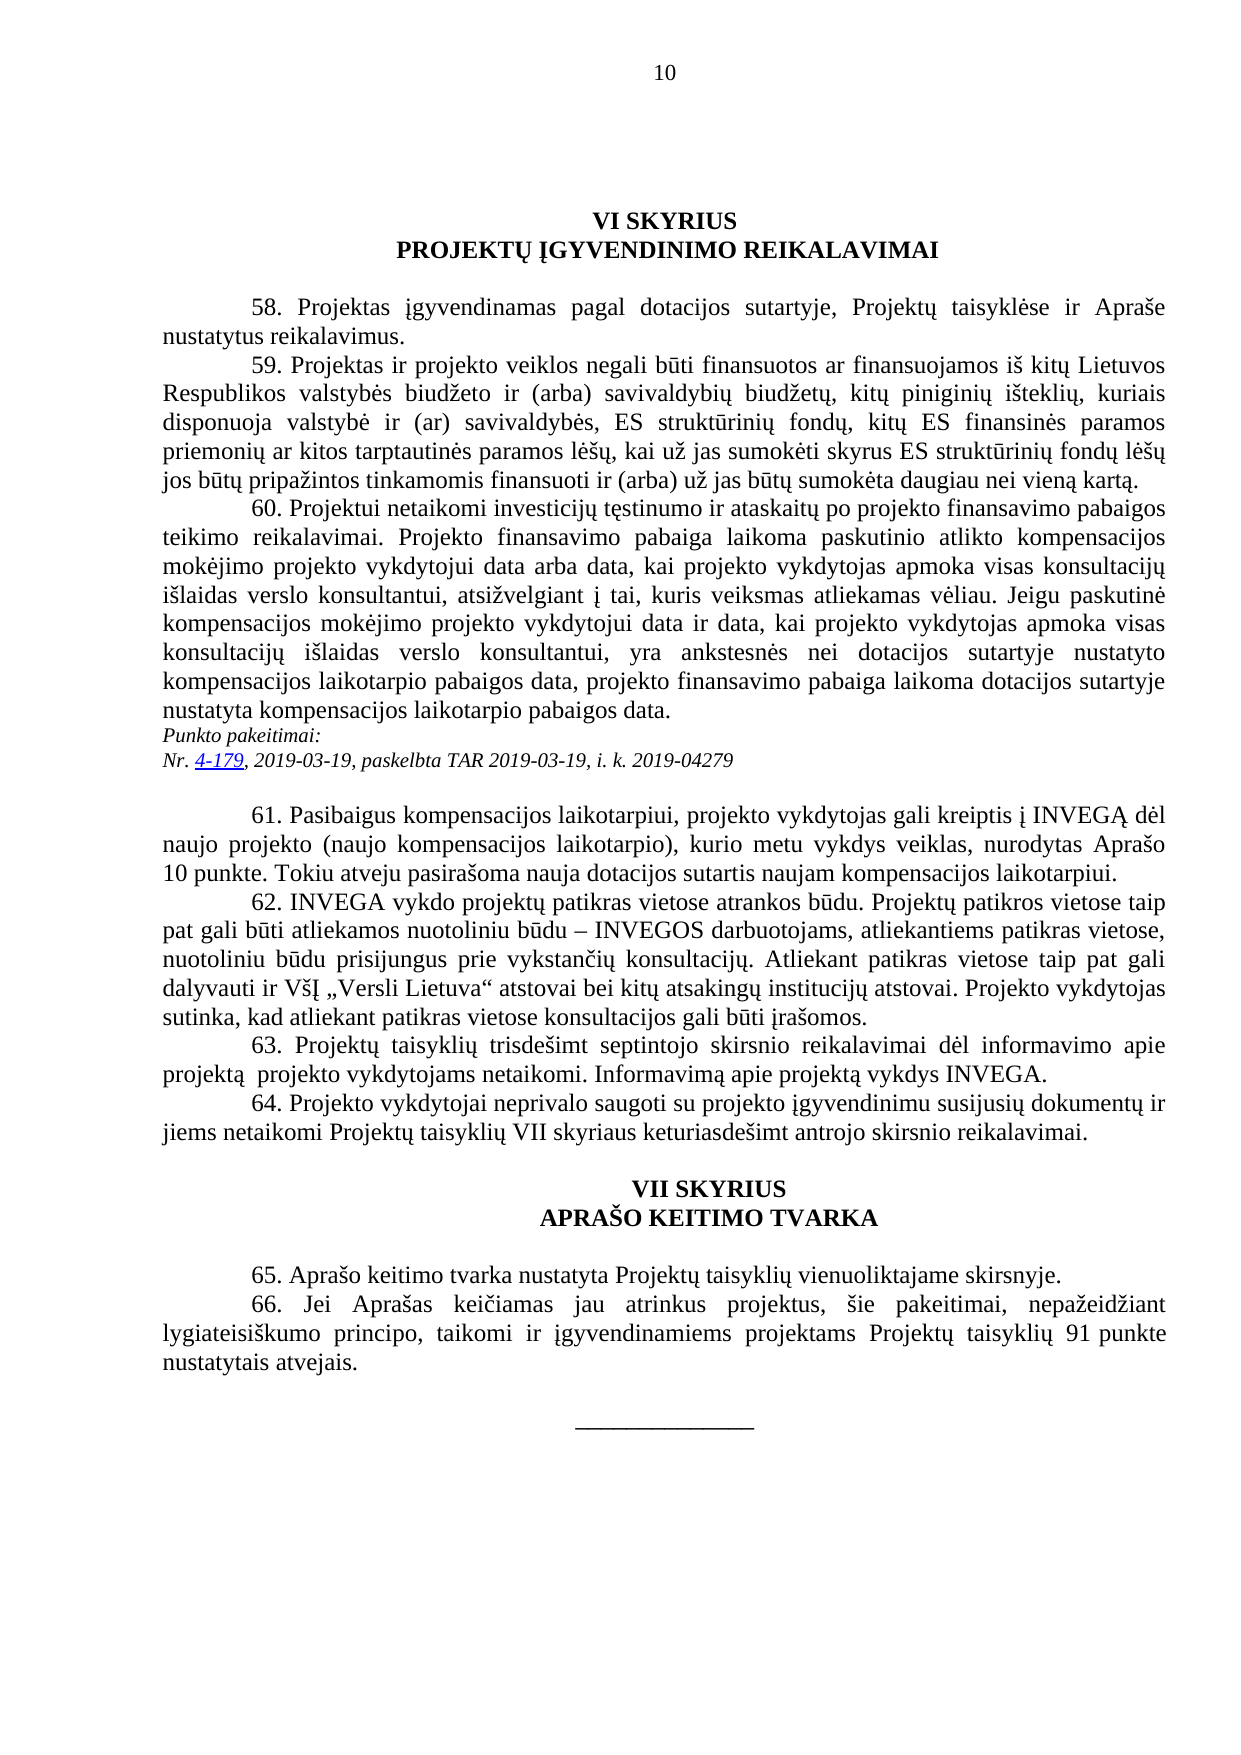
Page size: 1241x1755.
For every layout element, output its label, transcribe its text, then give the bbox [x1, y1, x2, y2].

text 59. Projektas ir projekto veiklos negali būti finansuotos ar finansuojamos iš kitų Lietuvos Respublikos valstybės biudžeto ir (arba) savivaldybių biudžetų, kitų piniginių išteklių, kuriais disponuoja valstybė ir (ar) savivaldybės, ES struktūrinių fondų, kitų ES finansinės paramos priemonių ar kitos tarptautinės paramos lėšų, kai už jas sumokėti skyrus ES struktūrinių fondų lėšų jos būtų pripažintos tinkamomis finansuoti ir (arba) už jas būtų sumokėta daugiau nei vieną kartą. [162, 350, 1167, 493]
text Nr. 4-179, 2019-03-19, paskelbta TAR 2019-03-19, i. k. 2019-04279 [162, 747, 1167, 772]
text 58. Projektas įgyvendinamas pagal dotacijos sutartyje, Projektų taisyklėse ir Apraše nustatytus reikalavimus. [162, 292, 1167, 350]
text 64. Projekto vykdytojai neprivalo saugoti su projekto įgyvendinimu susijusių dokumentų ir jiems netaikomi Projektų taisyklių VII skyriaus keturiasdešimt antrojo skirsnio reikalavimai. [162, 1088, 1167, 1145]
text 66. Jei Aprašas keičiamas jau atrinkus projektus, šie pakeitimai, nepažeidžiant lygiateisiškumo principo, taikomi ir įgyvendinamiems projektams Projektų taisyklių 91 punkte nustatytais atvejais. [162, 1289, 1167, 1375]
text PROJEKTŲ ĮGYVENDINIMO REIKALAVIMAI [162, 235, 1167, 263]
text 65. Aprašo keitimo tvarka nustatyta Projektų taisyklių vienuoliktajame skirsnyje. [162, 1260, 1167, 1289]
text VII SKYRIUS [162, 1174, 1167, 1203]
text 62. INVEGA vykdo projektų patikras vietose atrankos būdu. Projektų patikros vietose taip pat gali būti atliekamos nuotoliniu būdu – INVEGOS darbuotojams, atliekantiems patikras vietose, nuotoliniu būdu prisijungus prie vykstančių konsultacijų. Atliekant patikras vietose taip pat gali dalyvauti ir VšĮ „Versli Lietuva“ atstovai bei kitų atsakingų institucijų atstovai. Projekto vykdytojas sutinka, kad atliekant patikras vietose konsultacijos gali būti įrašomos. [162, 887, 1167, 1030]
text 63. Projektų taisyklių trisdešimt septintojo skirsnio reikalavimai dėl informavimo apie projektą projekto vykdytojams netaikomi. Informavimą apie projektą vykdys INVEGA. [162, 1030, 1167, 1088]
text VI SKYRIUS [162, 206, 1167, 235]
text 61. Pasibaigus kompensacijos laikotarpiui, projekto vykdytojas gali kreiptis į INVEGĄ dėl naujo projekto (naujo kompensacijos laikotarpio), kurio metu vykdys veiklas, nurodytas Aprašo 10 punkte. Tokiu atveju pasirašoma nauja dotacijos sutartis naujam kompensacijos laikotarpiui. [162, 800, 1167, 887]
text 60. Projektui netaikomi investicijų tęstinumo ir ataskaitų po projekto finansavimo pabaigos teikimo reikalavimai. Projekto finansavimo pabaiga laikoma paskutinio atlikto kompensacijos mokėjimo projekto vykdytojui data arba data, kai projekto vykdytojas apmoka visas konsultacijų išlaidas verslo konsultantui, atsižvelgiant į tai, kuris veiksmas atliekamas vėliau. Jeigu paskutinė kompensacijos mokėjimo projekto vykdytojui data ir data, kai projekto vykdytojas apmoka visas konsultacijų išlaidas verslo konsultantui, yra ankstesnės nei dotacijos sutartyje nustatyto kompensacijos laikotarpio pabaigos data, projekto finansavimo pabaiga laikoma dotacijos sutartyje nustatyta kompensacijos laikotarpio pabaigos data. [162, 493, 1167, 723]
text APRAŠO KEITIMO TVARKA [162, 1203, 1167, 1232]
text ______________ [162, 1404, 1167, 1430]
text Punkto pakeitimai: [162, 723, 1167, 747]
